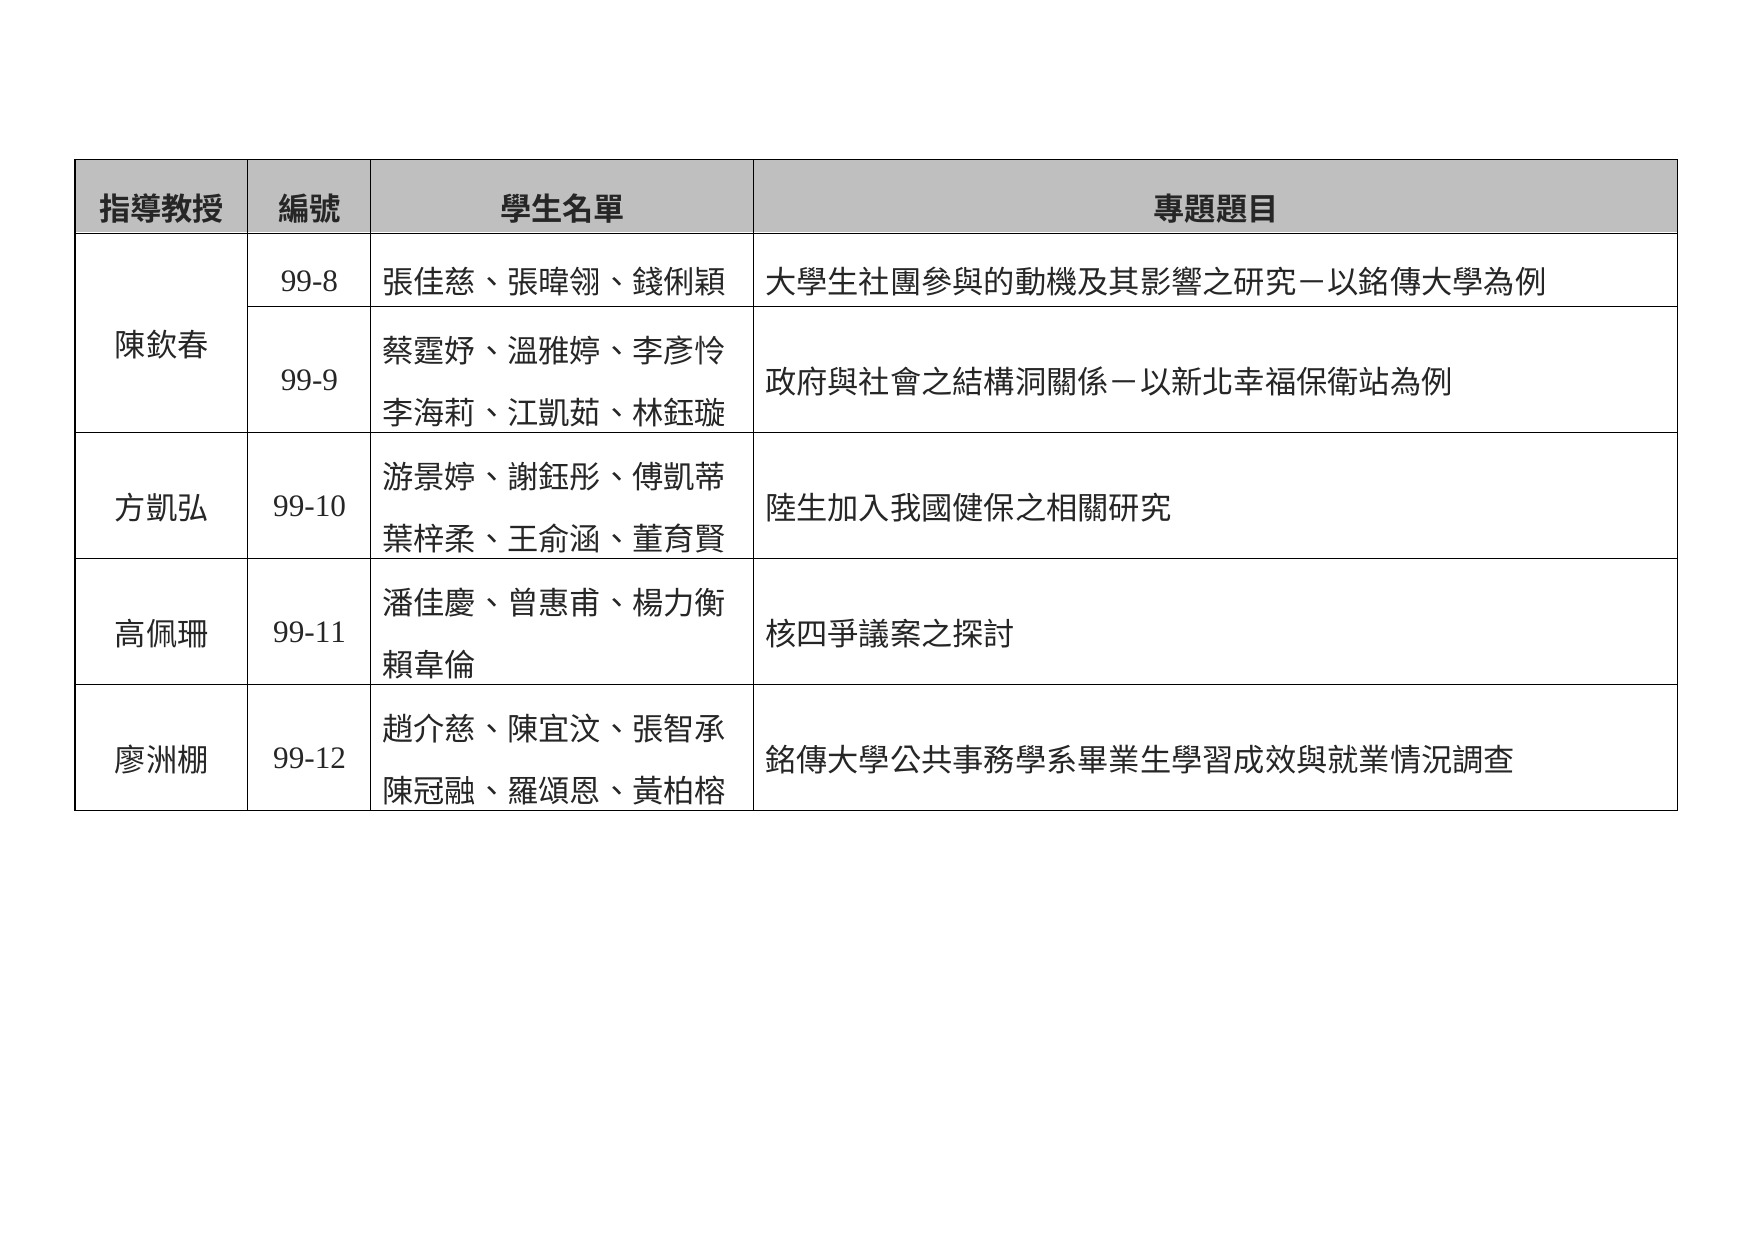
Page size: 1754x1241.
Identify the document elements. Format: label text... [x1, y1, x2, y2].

table_cell 99-12 [248, 685, 370, 810]
table_cell 游景婷、謝鈺彤、傅凱蒂 葉梓柔、王俞涵、董育賢 [371, 433, 753, 558]
table_cell 大學生社團參與的動機及其影響之研究－以銘傳大學為例 [754, 234, 1677, 306]
table_header 指導教授 [76, 160, 247, 232]
table_cell 銘傳大學公共事務學系畢業生學習成效與就業情況調查 [754, 685, 1677, 810]
table_cell 核四爭議案之探討 [754, 559, 1677, 684]
table_header 學生名單 [371, 160, 753, 232]
table_cell 張佳慈、張暐翎、錢俐穎 [371, 234, 753, 306]
table_cell 99-11 [248, 559, 370, 684]
table_cell 99-10 [248, 433, 370, 558]
table_cell 陳欽春 [76, 234, 247, 432]
table_cell 趙介慈、陳宜汶、張智承 陳冠融、羅頌恩、黃柏榕 [371, 685, 753, 810]
table_header 編號 [248, 160, 370, 232]
table_cell 廖洲棚 [76, 685, 247, 810]
table_cell 潘佳慶、曾惠甫、楊力衡 賴韋倫 [371, 559, 753, 684]
table_cell 99-8 [248, 234, 370, 306]
table_cell 方凱弘 [76, 433, 247, 558]
table_cell 蔡霆妤、溫雅婷、李彥怜 李海莉、江凱茹、林鈺璇 [371, 307, 753, 432]
table_cell 高佩珊 [76, 559, 247, 684]
table_header 專題題目 [754, 160, 1677, 232]
table_cell 政府與社會之結構洞關係－以新北幸福保衛站為例 [754, 307, 1677, 432]
table_cell 陸生加入我國健保之相關研究 [754, 433, 1677, 558]
table_cell 99-9 [248, 307, 370, 432]
